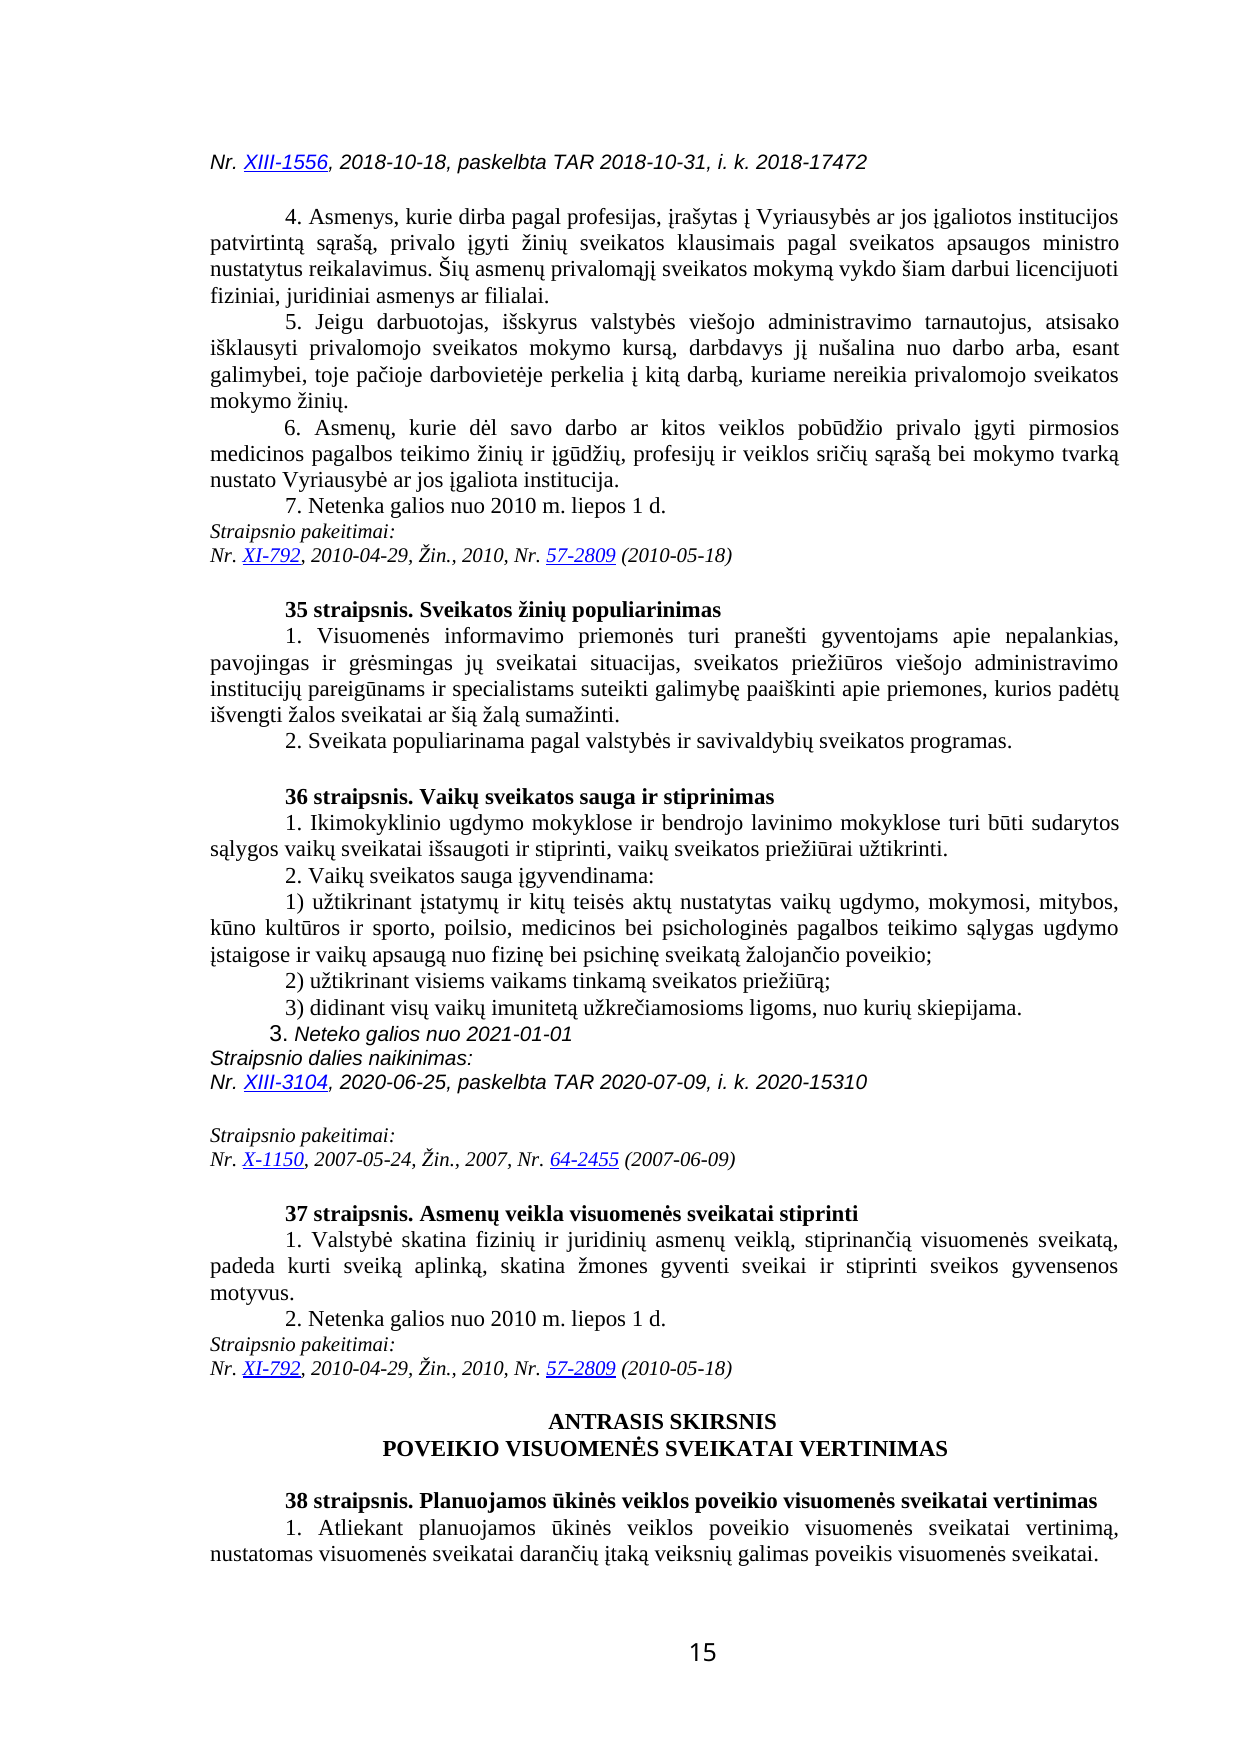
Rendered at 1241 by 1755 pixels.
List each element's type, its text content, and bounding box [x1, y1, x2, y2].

text 1. Valstybė skatina fizinių ir juridinių asmenų veiklą, stiprinančią visuomenės sveikatą, padeda kurti sveiką aplinką, skatina žmones gyventi sveikai ir stiprinti sveikos gyvensenos motyvus. [210, 1226, 1120, 1305]
text Nr. X-1150, 2007-05-24, Žin., 2007, Nr. 64-2455 (2007-06-09) [210, 1147, 1120, 1171]
text 2. Vaikų sveikatos sauga įgyvendinama: [210, 862, 1120, 888]
text Nr. XI-792, 2010-04-29, Žin., 2010, Nr. 57-2809 (2010-05-18) [210, 1356, 1120, 1380]
text Nr. XIII-1556, 2018-10-18, paskelbta TAR 2018-10-31, i. k. 2018-17472 [210, 150, 1120, 174]
text 2. Sveikata populiarinama pagal valstybės ir savivaldybių sveikatos programas. [210, 728, 1120, 754]
text 5. Jeigu darbuotojas, išskyrus valstybės viešojo administravimo tarnautojus, atsisako išklausyti privalomojo sveikatos mokymo kursą, darbdavys jį nušalina nuo darbo arba, esant galimybei, toje pačioje darbovietėje perkelia į kitą darbą, kuriame nereikia privalomojo sveikatos mokymo žinių. [210, 308, 1120, 413]
text 35 straipsnis. Sveikatos žinių populiarinimas [210, 596, 1120, 622]
text 4. Asmenys, kurie dirba pagal profesijas, įrašytas į Vyriausybės ar jos įgaliotos institucijos patvirtintą sąrašą, privalo įgyti žinių sveikatos klausimais pagal sveikatos apsaugos ministro nustatytus reikalavimus. Šių asmenų privalomąjį sveikatos mokymą vykdo šiam darbui licencijuoti fiziniai, juridiniai asmenys ar filialai. [210, 203, 1120, 308]
text 2. Netenka galios nuo 2010 m. liepos 1 d. [210, 1305, 1120, 1332]
text 1. Ikimokyklinio ugdymo mokyklose ir bendrojo lavinimo mokyklose turi būti sudarytos sąlygos vaikų sveikatai išsaugoti ir stiprinti, vaikų sveikatos priežiūrai užtikrinti. [210, 809, 1120, 862]
text 7. Netenka galios nuo 2010 m. liepos 1 d. [210, 493, 1120, 519]
text POVEIKIO VISUOMENĖS SVEIKATAI VERTINIMAS [210, 1435, 1120, 1461]
text 1. Visuomenės informavimo priemonės turi pranešti gyventojams apie nepalankias, pavojingas ir grėsmingas jų sveikatai situacijas, sveikatos priežiūros viešojo administravimo institucijų pareigūnams ir specialistams suteikti galimybę paaiškinti apie priemones, kurios padėtų išvengti žalos sveikatai ar šią žalą sumažinti. [210, 622, 1120, 728]
text Straipsnio pakeitimai: [210, 519, 1120, 543]
text 6. Asmenų, kurie dėl savo darbo ar kitos veiklos pobūdžio privalo įgyti pirmosios medicinos pagalbos teikimo žinių ir įgūdžių, profesijų ir veiklos sričių sąrašą bei mokymo tvarką nustato Vyriausybė ar jos įgaliota institucija. [210, 413, 1120, 493]
text Nr. XI-792, 2010-04-29, Žin., 2010, Nr. 57-2809 (2010-05-18) [210, 543, 1120, 567]
text Straipsnio pakeitimai: [210, 1332, 1120, 1356]
text 36 straipsnis. Vaikų sveikatos sauga ir stiprinimas [210, 783, 1120, 809]
text Nr. XIII-3104, 2020-06-25, paskelbta TAR 2020-07-09, i. k. 2020-15310 [210, 1070, 1120, 1094]
text Straipsnio pakeitimai: [210, 1123, 1120, 1147]
text 3. Neteko galios nuo 2021-01-01 [210, 1020, 1120, 1046]
subtitle 37 straipsnis. Asmenų veikla visuomenės sveikatai stiprinti [210, 1200, 1120, 1226]
text 3) didinant visų vaikų imunitetą užkrečiamosioms ligoms, nuo kurių skiepijama. [210, 993, 1120, 1020]
text 1. Atliekant planuojamos ūkinės veiklos poveikio visuomenės sveikatai vertinimą, nustatomas visuomenės sveikatai darančių įtaką veiksnių galimas poveikis visuomenės sveikatai. [210, 1514, 1120, 1567]
text 2) užtikrinant visiems vaikams tinkamą sveikatos priežiūrą; [210, 967, 1120, 993]
text 1) užtikrinant įstatymų ir kitų teisės aktų nustatytas vaikų ugdymo, mokymosi, mitybos, kūno kultūros ir sporto, poilsio, medicinos bei psichologinės pagalbos teikimo sąlygas ugdymo įstaigose ir vaikų apsaugą nuo fizinę bei psichinę sveikatą žalojančio poveikio; [210, 888, 1120, 967]
text Straipsnio dalies naikinimas: [210, 1046, 1120, 1070]
text 38 straipsnis. Planuojamos ūkinės veiklos poveikio visuomenės sveikatai vertinimas [285, 1487, 1120, 1514]
subtitle ANTRASIS SKIRSNIS [210, 1408, 1120, 1435]
